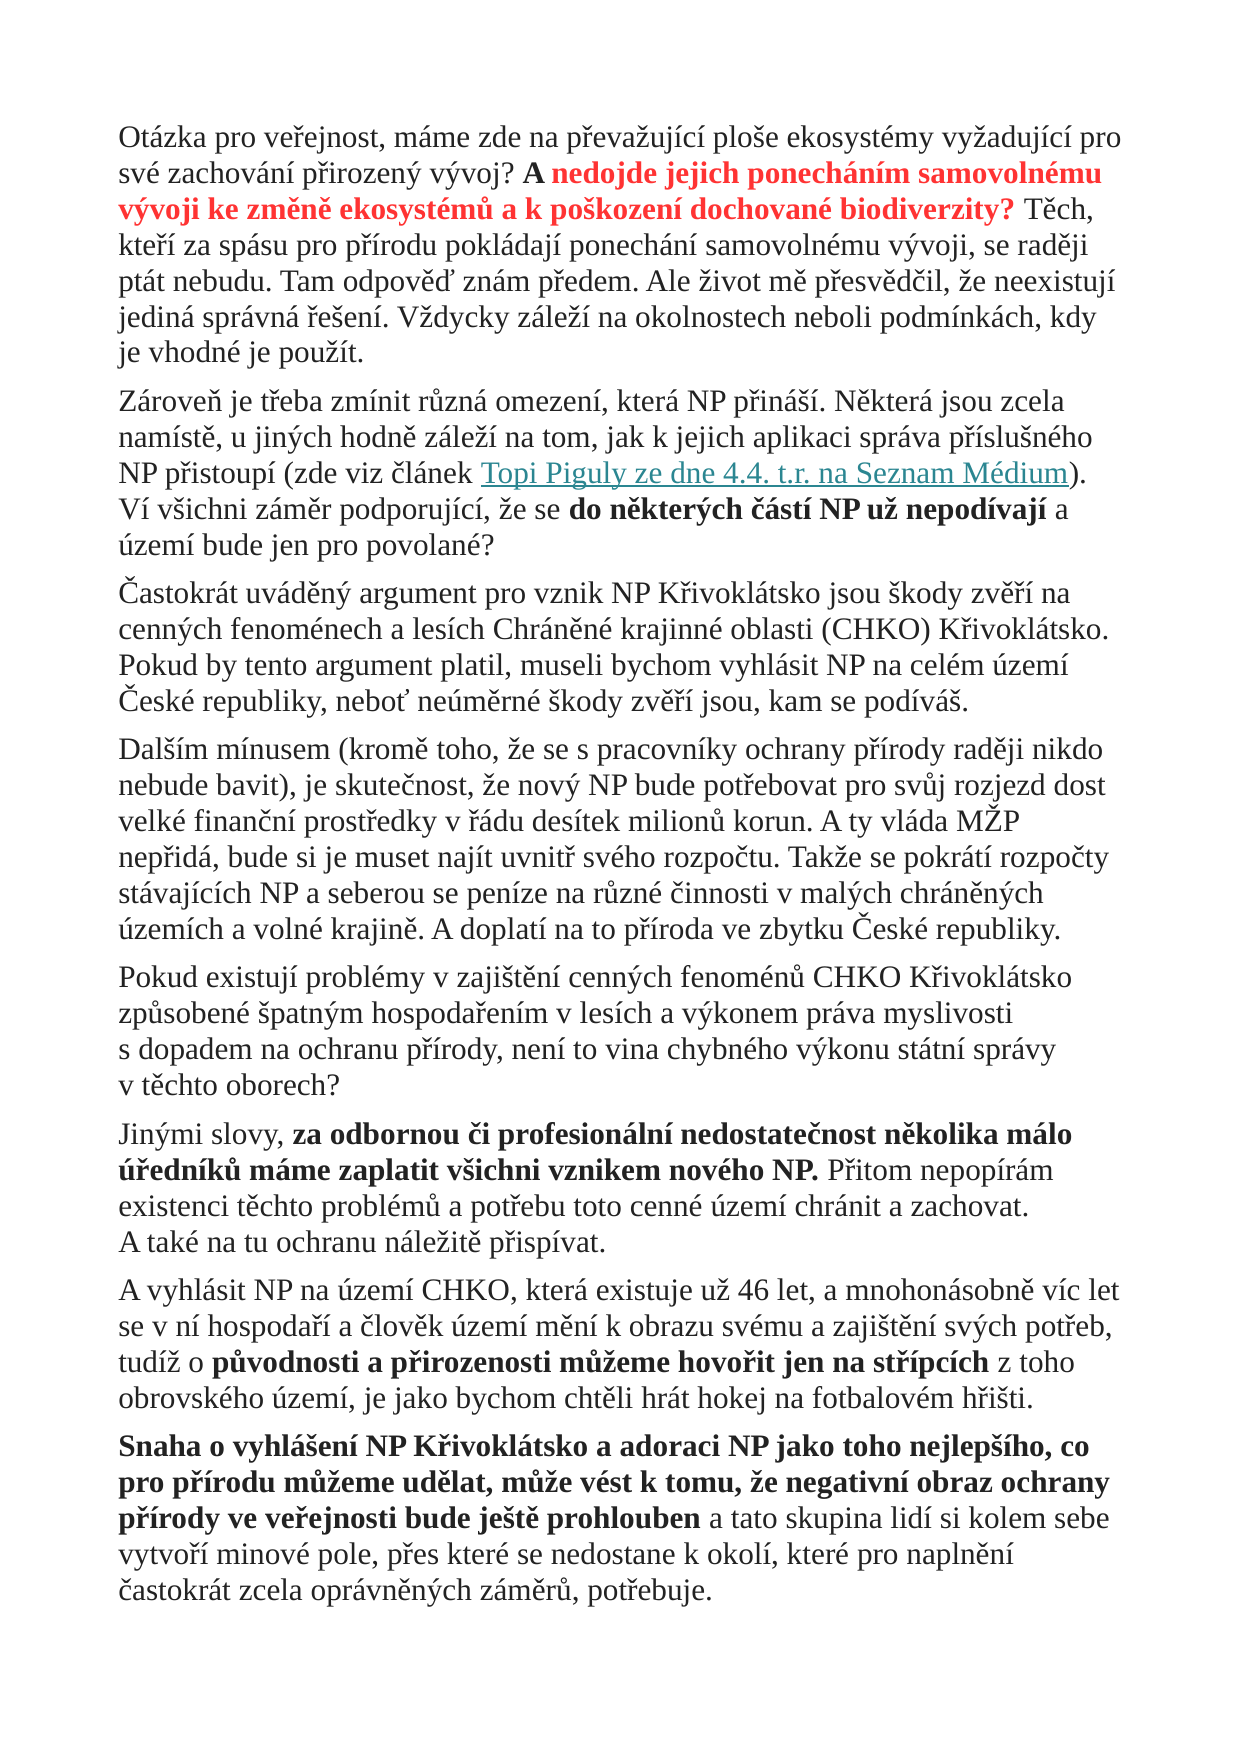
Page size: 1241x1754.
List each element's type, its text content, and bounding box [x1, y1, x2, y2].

text Dalším mínusem (kromě toho, že se s pracovníky ochrany přírody raději nikdo nebude bavit), je skutečnost, že nový NP bude potřebovat pro svůj rozjezd dost velké finanční prostředky v řádu desítek milionů korun. A ty vláda MŽP nepřidá, bude si je muset najít uvnitř svého rozpočtu. Takže se pokrátí rozpočty stávajících NP a seberou se peníze na různé činnosti v malých chráněných územích a volné krajině. A doplatí na to příroda ve zbytku České republiky. [118, 731, 1122, 946]
text Zároveň je třeba zmínit různá omezení, která NP přináší. Některá jsou zcela namístě, u jiných hodně záleží na tom, jak k jejich aplikaci správa příslušného NP přistoupí (zde viz článek Topi Piguly ze dne 4.4. t.r. na Seznam Médium). Ví všichni záměr podporující, že se do některých částí NP už nepodívají a území bude jen pro povolané? [118, 382, 1122, 562]
text Jinými slovy, za odbornou či profesionální nedostatečnost několika málo úředníků máme zaplatit všichni vznikem nového NP. Přitom nepopírám existenci těchto problémů a potřebu toto cenné území chránit a zachovat. A také na tu ochranu náležitě přispívat. [118, 1115, 1122, 1259]
text Snaha o vyhlášení NP Křivoklátsko a adoraci NP jako toho nejlepšího, co pro přírodu můžeme udělat, může vést k tomu, že negativní obraz ochrany přírody ve veřejnosti bude ještě prohlouben a tato skupina lidí si kolem sebe vytvoří minové pole, přes které se nedostane k okolí, které pro naplnění častokrát zcela oprávněných záměrů, potřebuje. [118, 1427, 1122, 1607]
text Častokrát uváděný argument pro vznik NP Křivoklátsko jsou škody zvěří na cenných fenoménech a lesích Chráněné krajinné oblasti (CHKO) Křivoklátsko. Pokud by tento argument platil, museli bychom vyhlásit NP na celém území České republiky, neboť neúměrné škody zvěří jsou, kam se podíváš. [118, 574, 1122, 718]
text Pokud existují problémy v zajištění cenných fenoménů CHKO Křivoklátsko způsobené špatným hospodařením v lesích a výkonem práva myslivosti s dopadem na ochranu přírody, není to vina chybného výkonu státní správy v těchto oborech? [118, 959, 1122, 1102]
text A vyhlásit NP na území CHKO, která existuje už 46 let, a mnohonásobně víc let se v ní hospodaří a člověk území mění k obrazu svému a zajištění svých potřeb, tudíž o původnosti a přirozenosti můžeme hovořit jen na střípcích z toho obrovského území, je jako bychom chtěli hrát hokej na fotbalovém hřišti. [118, 1271, 1122, 1415]
text Otázka pro veřejnost, máme zde na převažující ploše ekosystémy vyžadující pro své zachování přirozený vývoj? A nedojde jejich ponecháním samovolnému vývoji ke změně ekosystémů a k poškození dochované biodiverzity? Těch, kteří za spásu pro přírodu pokládají ponechání samovolnému vývoji, se raději ptát nebudu. Tam odpověď znám předem. Ale život mě přesvědčil, že neexistují jediná správná řešení. Vždycky záleží na okolnostech neboli podmínkách, kdy je vhodné je použít. [118, 118, 1122, 370]
